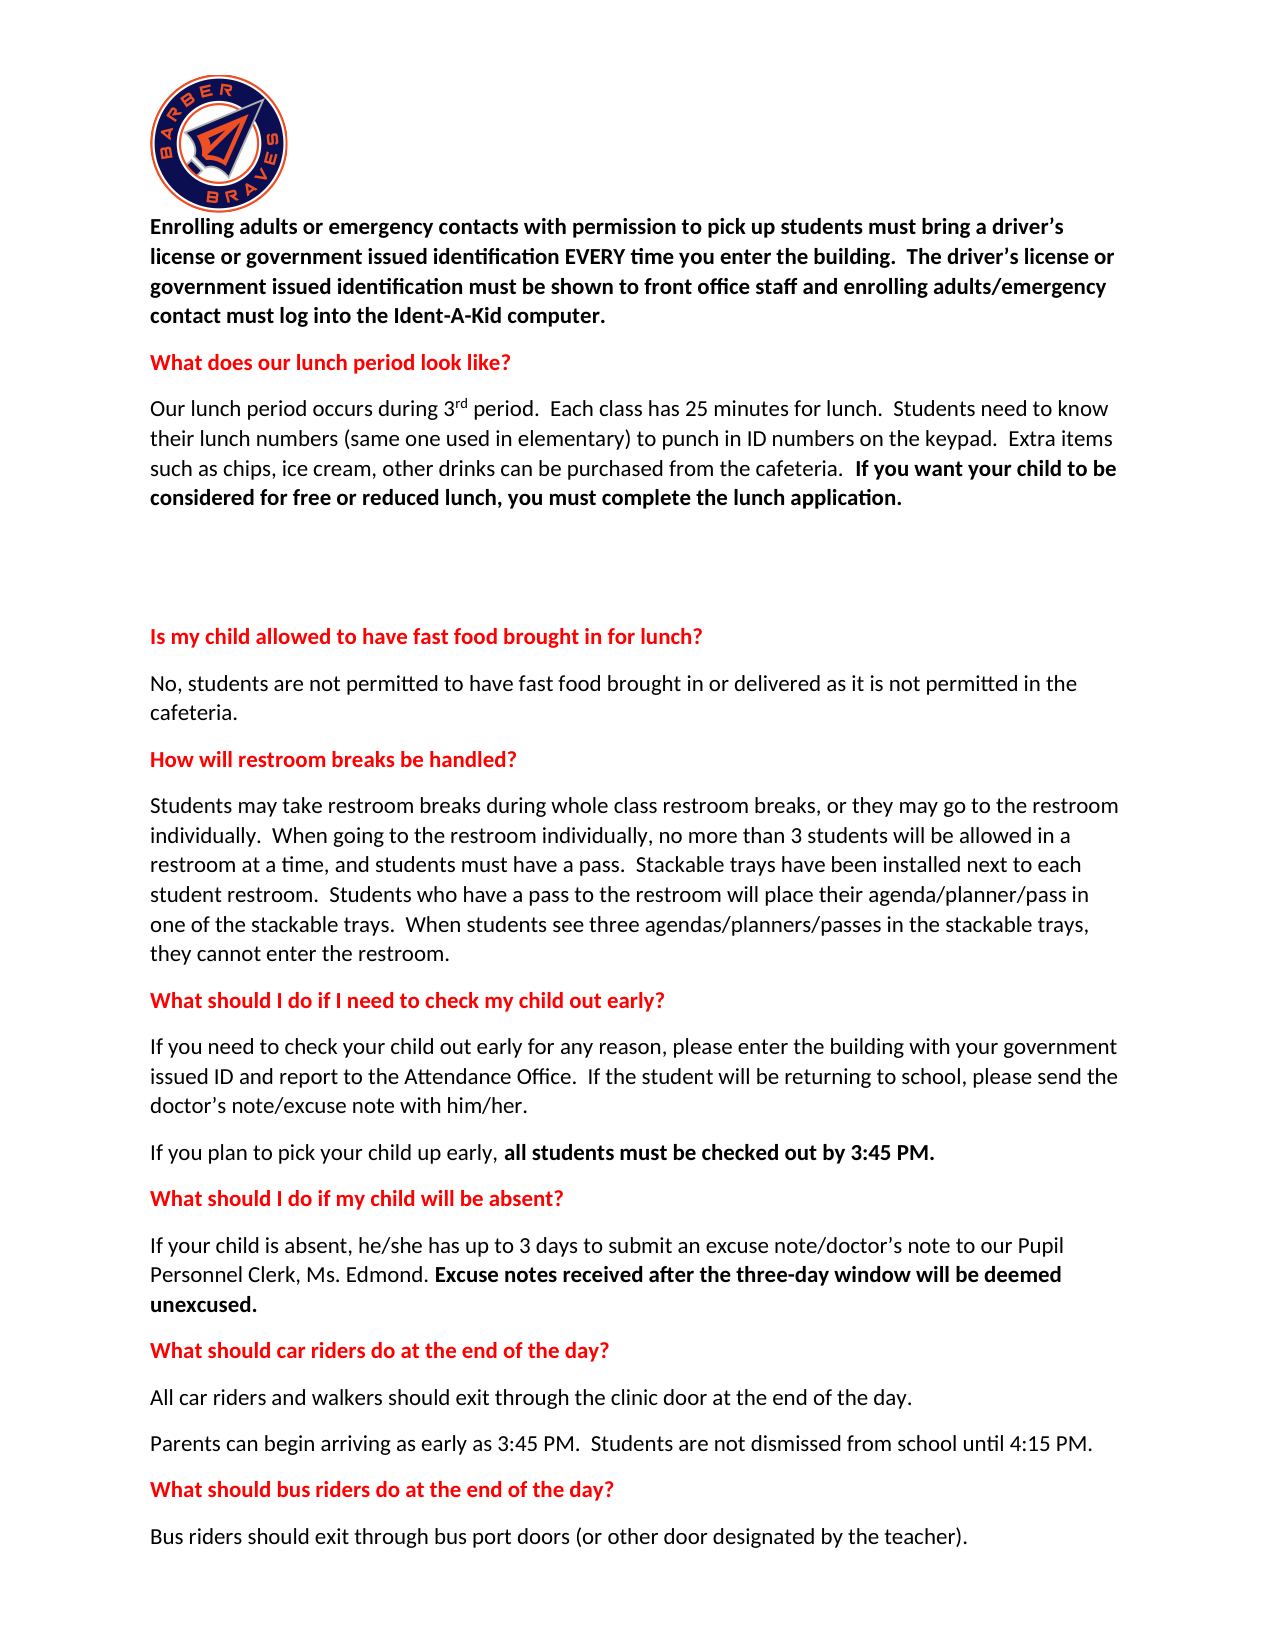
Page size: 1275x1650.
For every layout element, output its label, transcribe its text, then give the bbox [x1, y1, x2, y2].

text No, students are not permitted to have fast food brought in or delivered as it is not permitted in the cafeteria. [150, 669, 1125, 726]
text Our lunch period occurs during 3rd period. Each class has 25 minutes for lunch. Students need to know their lunch numbers (same one used in elementary) to punch in ID numbers on the keypad. Extra items such as chips, ice cream, other drinks can be purchased from the cafeteria. If you want your child to be considered for free or reduced lunch, you must complete the lunch application. [150, 394, 1125, 511]
text Parents can begin arriving as early as 3:45 PM. Students are not dismissed from school until 4:15 PM. [150, 1429, 1125, 1457]
text Students may take restroom breaks during whole class restroom breaks, or they may go to the restroom individually. When going to the restroom individually, no more than 3 students will be allowed in a restroom at a time, and students must have a pass. Stackable trays have been installed next to each student restroom. Students who have a pass to the restroom will place their agenda/planner/pass in one of the stackable trays. When students see three agendas/planners/passes in the stackable trays, they cannot enter the restroom. [150, 791, 1125, 968]
text Enrolling adults or emergency contacts with permission to pick up students must bring a driver’s license or government issued identification EVERY time you enter the building. The driver’s license or government issued identification must be shown to front office staff and enrolling adults/emergency contact must log into the Ident-A-Kid computer. [150, 212, 1125, 329]
text What does our lunch period look like? [150, 348, 1125, 376]
text If your child is absent, he/she has up to 3 days to submit an excuse note/doctor’s note to our Pupil Personnel Clerk, Ms. Edmond. Excuse notes received after the three-day window will be deemed unexcused. [150, 1231, 1125, 1318]
text What should bus riders do at the end of the day? [150, 1476, 1125, 1503]
text If you need to check your child out early for any reason, please enter the building with your government issued ID and report to the Attendance Office. If the student will be returning to school, please send the doctor’s note/excuse note with him/her. [150, 1032, 1125, 1120]
text What should I do if I need to check my child out early? [150, 986, 1125, 1014]
text How will restroom breaks be handled? [150, 745, 1125, 773]
text Bus riders should exit through bus port doors (or other door designated by the teacher). [150, 1522, 1125, 1550]
text Is my child allowed to have fast food brought in for lunch? [150, 622, 1125, 650]
text What should I do if my child will be absent? [150, 1184, 1125, 1212]
text What should car riders do at the end of the day? [150, 1336, 1125, 1364]
text All car riders and walkers should exit through the clinic door at the end of the day. [150, 1383, 1125, 1411]
text If you plan to pick your child up early, all students must be checked out by 3:45 PM. [150, 1138, 1125, 1166]
